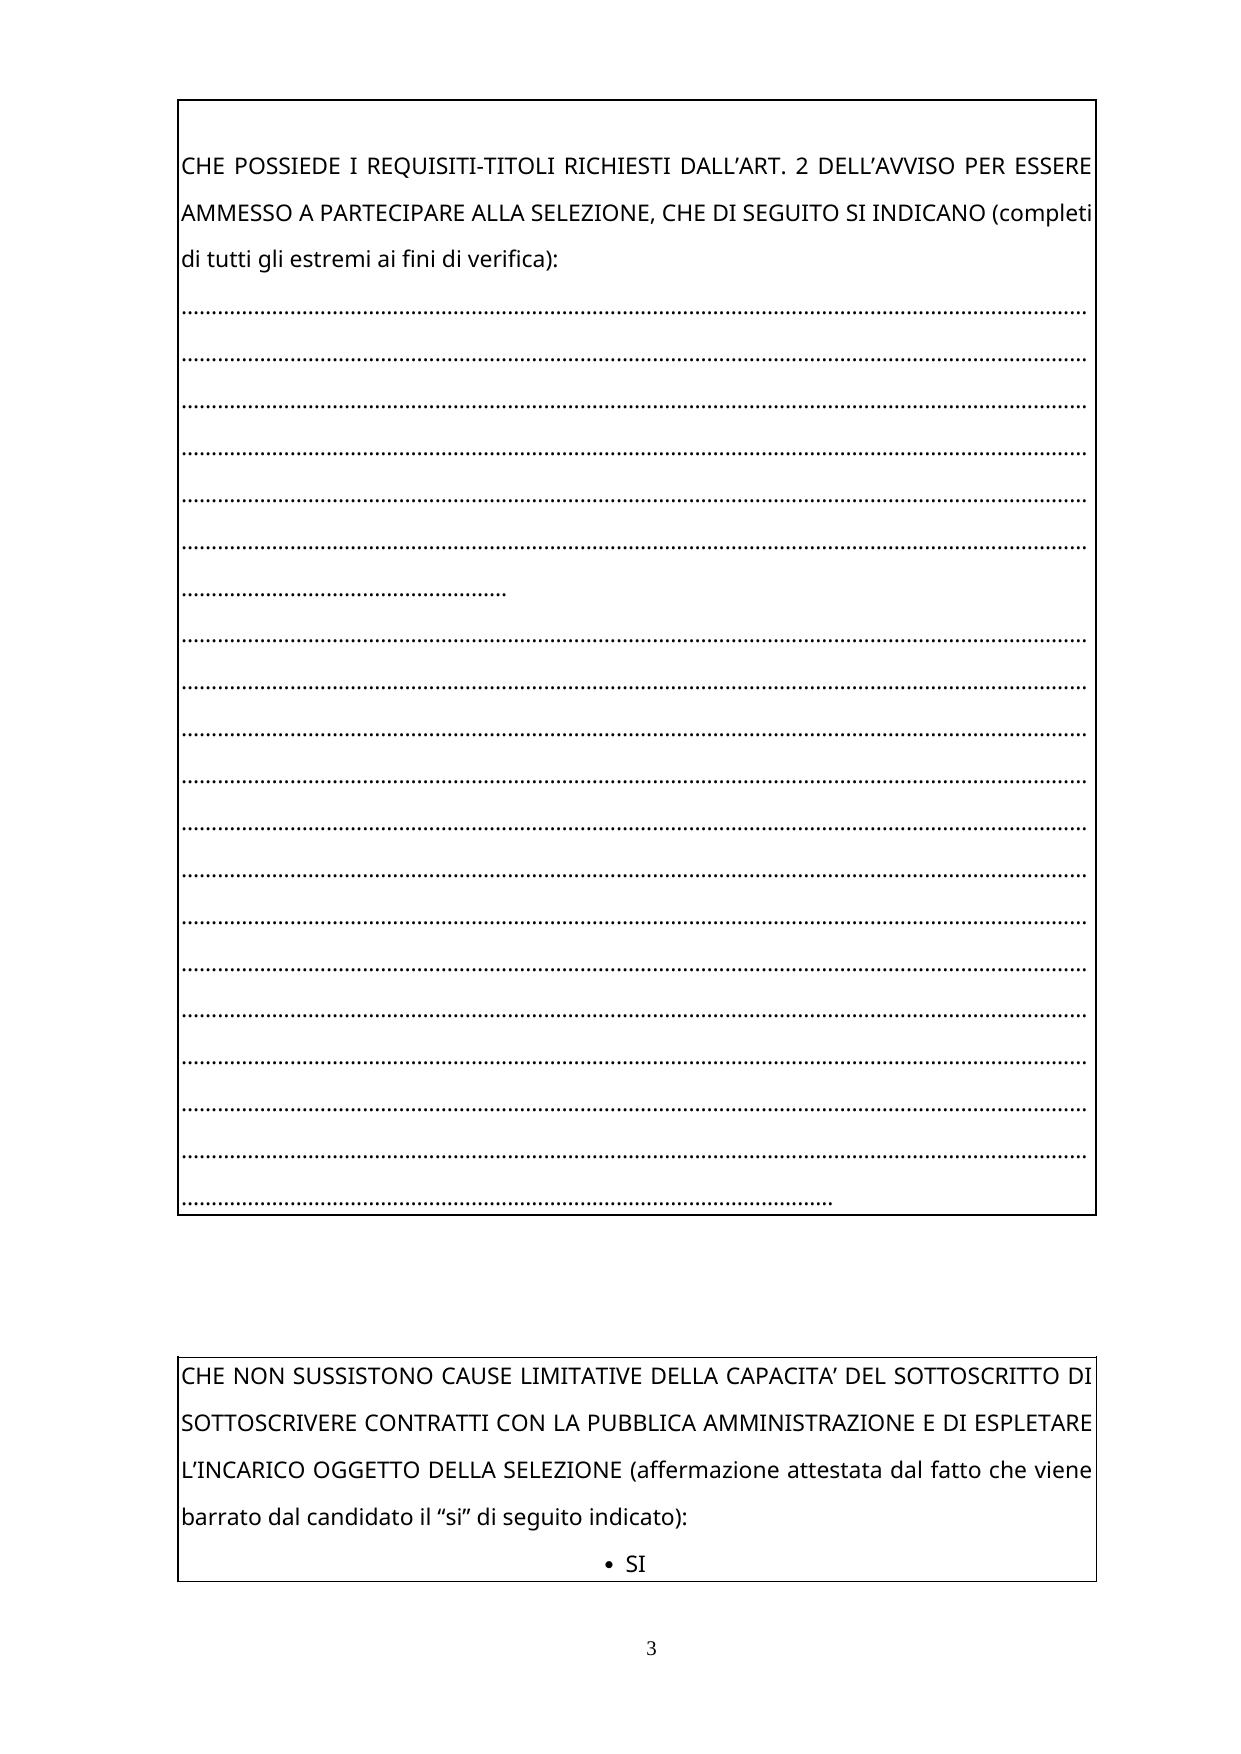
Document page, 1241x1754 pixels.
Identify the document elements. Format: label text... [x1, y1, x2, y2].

text ……………………………………………………………………………………………………………………………………………………………………………………………………………………………………………………………………………………………………………………………………………………………………………………………………………………………………………………………………………………………………………………………………………………………………………………………………………………………………………………………………………………………………………………………………………………………………………………………………………………………………………………………………………………………………………………………………………………………………………………………………………………………………………………………………………………………………………………………………………………………………………………………………………………………………………………………………………………………………………………………………………………………………………………………………………………………………………………………………………………………………………………………………………………………………………………………………………………………………………………………………………………………………………………………………………………………… [179, 615, 1095, 1214]
text  SI [179, 1544, 1096, 1581]
text CHE POSSIEDE I REQUISITI-TITOLI RICHIESTI DALL’ART. 2 DELL’AVVISO PER ESSERE AMMESSO A PARTECIPARE ALLA SELEZIONE, CHE DI SEGUITO SI INDICANO (completi di tutti gli estremi ai fini di verifica): [179, 146, 1095, 274]
text ……………………………………………………………………………………………………………………………………………………………………………………………………………………………………………………………………………………………………………………………………………………………………………………………………………………………………………………………………………………………………………………………………………………………………………………………………………………………………………………………………………………………………………………………………………………………………………………………………………………………………………………………………………… [179, 287, 1095, 603]
text CHE NON SUSSISTONO CAUSE LIMITATIVE DELLA CAPACITA’ DEL SOTTOSCRITTO DI SOTTOSCRIVERE CONTRATTI CON LA PUBBLICA AMMINISTRAZIONE E DI ESPLETARE L’INCARICO OGGETTO DELLA SELEZIONE (affermazione attestata dal fatto che viene barrato dal candidato il “si” di seguito indicato): [179, 1358, 1096, 1532]
